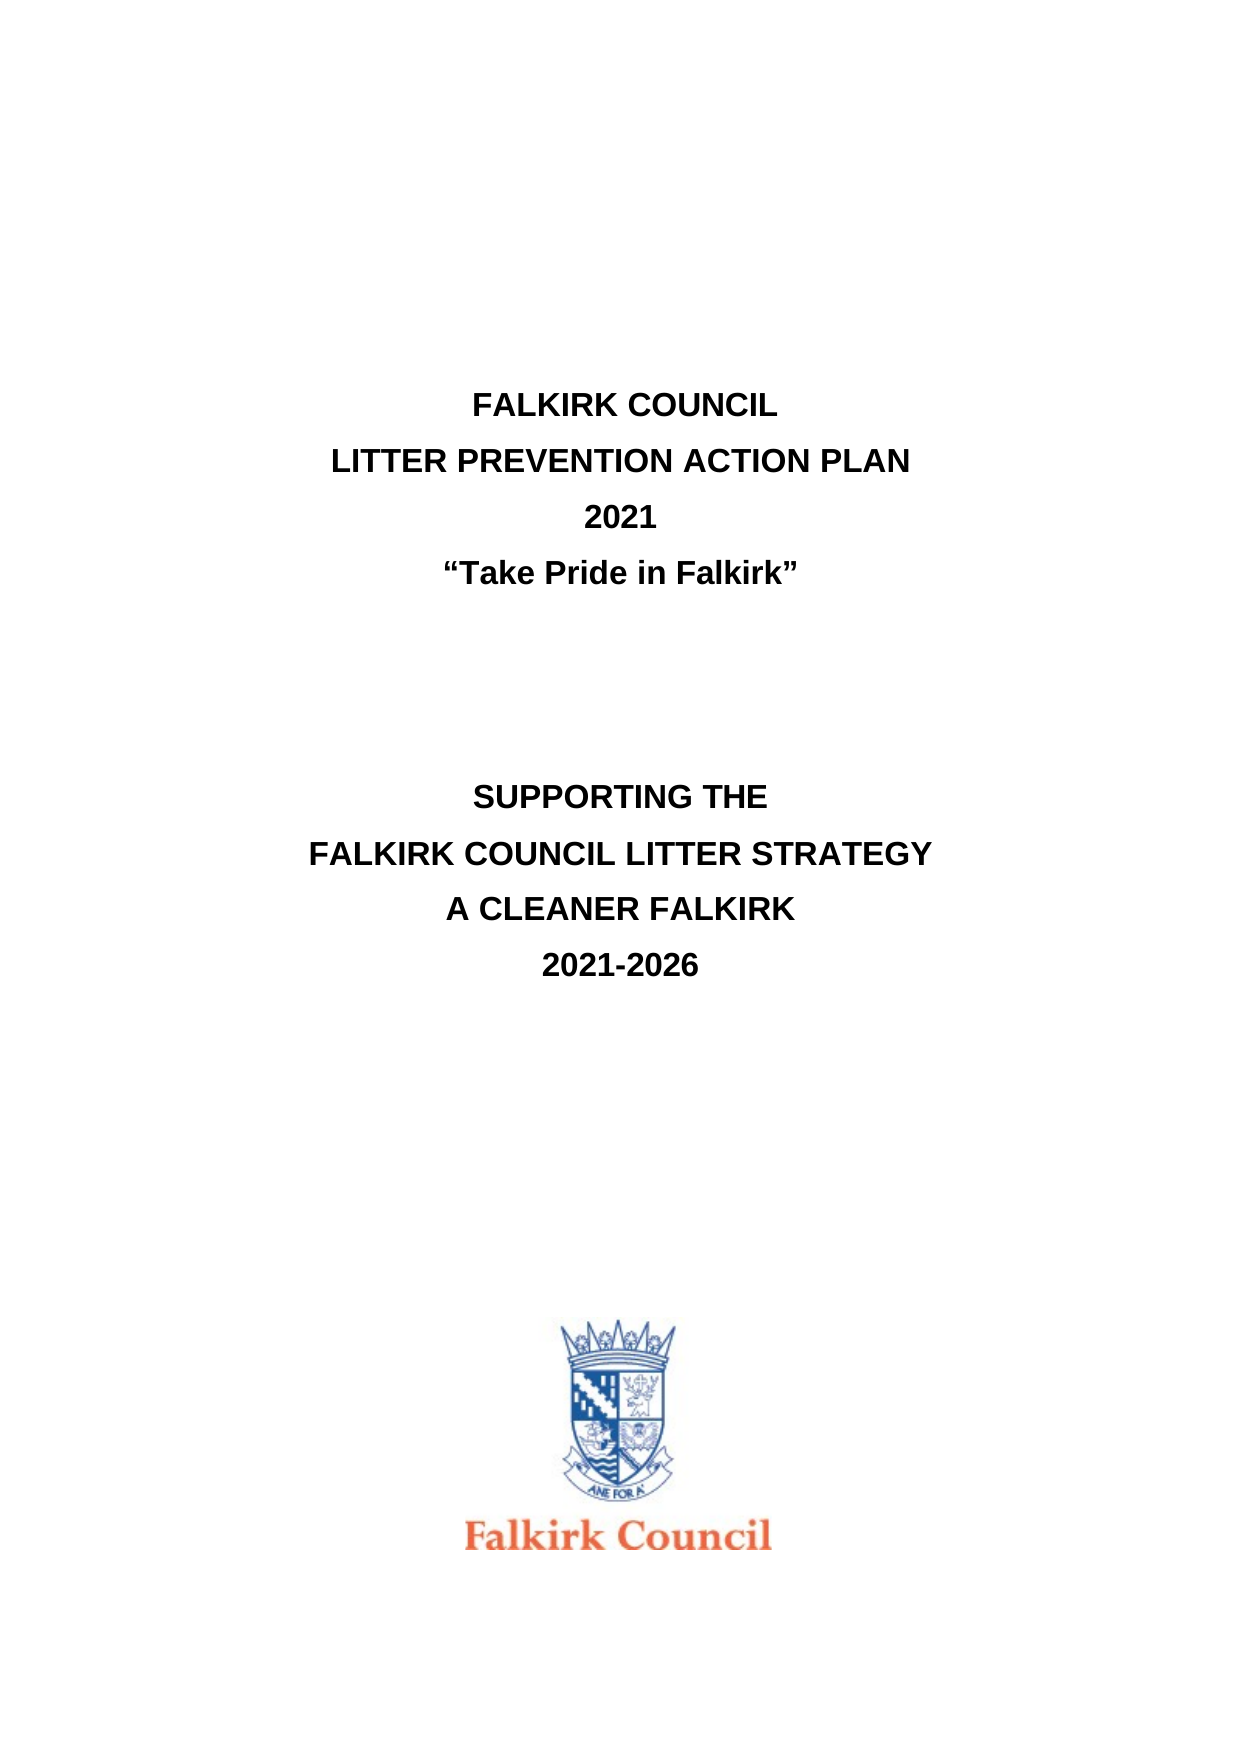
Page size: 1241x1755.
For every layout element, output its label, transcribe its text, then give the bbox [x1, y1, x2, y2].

text “Take Pride in Falkirk” [308, 553, 933, 591]
text LITTER PREVENTION ACTION PLAN 2021 [308, 441, 933, 536]
text 2021-2026 [308, 945, 933, 984]
text FALKIRK COUNCIL [470, 385, 780, 423]
text SUPPORTING THE [308, 777, 933, 815]
text FALKIRK COUNCIL LITTER STRATEGY A CLEANER FALKIRK [308, 834, 933, 928]
